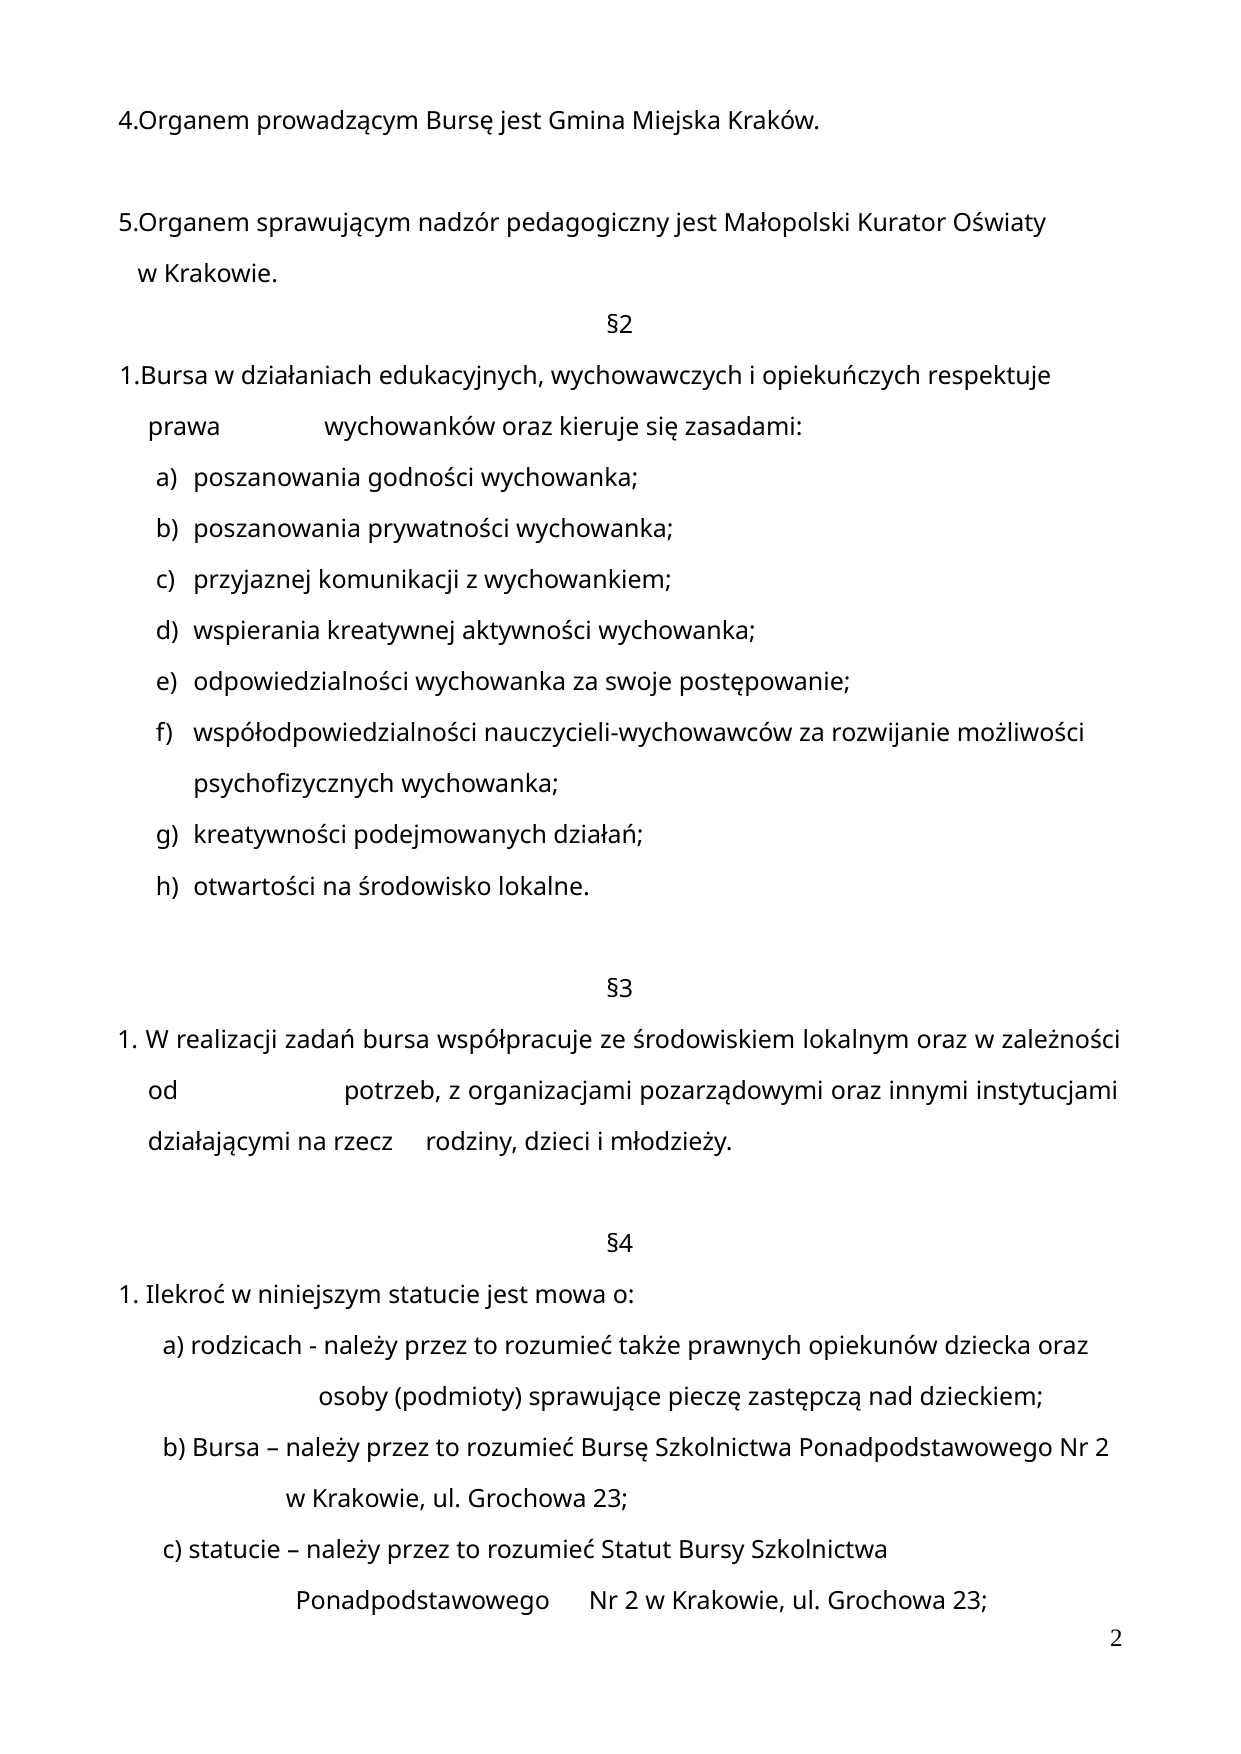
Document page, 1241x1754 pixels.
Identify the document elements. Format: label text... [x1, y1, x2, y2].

text 1. W realizacji zadań bursa współpracuje ze środowiskiem lokalnym oraz w zależności od potrzeb, z organizacjami pozarządowymi oraz innymi instytucjami działającymi na rzecz rodziny, dzieci i młodzieży. [117, 1021, 1122, 1157]
list poszanowania godności wychowanka; [156, 460, 1122, 494]
text w Krakowie. [118, 256, 1122, 290]
text osoby (podmioty) sprawujące pieczę zastępczą nad dzieckiem; [162, 1378, 1122, 1413]
text §3 [117, 970, 1122, 1004]
list kreatywności podejmowanych działań; [156, 817, 1122, 851]
list odpowiedzialności wychowanka za swoje postępowanie; [156, 664, 1122, 698]
list przyjaznej komunikacji z wychowankiem; [156, 562, 1122, 596]
text b) Bursa – należy przez to rozumieć Bursę Szkolnictwa Ponadpodstawowego Nr 2 [162, 1429, 1122, 1464]
text §4 [116, 1225, 1122, 1259]
text w Krakowie, ul. Grochowa 23; [162, 1481, 1122, 1515]
text 1. Ilekroć w niniejszym statucie jest mowa o: [116, 1276, 1122, 1311]
list współodpowiedzialności nauczycieli-wychowawców za rozwijanie możliwości psychofizycznych wychowanka; [156, 715, 1122, 800]
text c) statucie – należy przez to rozumieć Statut Bursy Szkolnictwa Ponadpodstawowego Nr 2 w Krakowie, ul. Grochowa 23; [162, 1532, 1122, 1617]
text 1.Bursa w działaniach edukacyjnych, wychowawczych i opiekuńczych respektuje prawa wychowanków oraz kieruje się zasadami: [119, 358, 1122, 443]
list wspierania kreatywnej aktywności wychowanka; [156, 613, 1122, 647]
text a) rodzicach - należy przez to rozumieć także prawnych opiekunów dziecka oraz [162, 1327, 1122, 1362]
text 4.Organem prowadzącym Bursę jest Gmina Miejska Kraków. [118, 102, 1122, 137]
text 5.Organem sprawującym nadzór pedagogiczny jest Małopolski Kurator Oświaty [118, 204, 1122, 239]
text §2 [116, 307, 1122, 341]
list otwartości na środowisko lokalne. [156, 868, 1122, 902]
list poszanowania prywatności wychowanka; [156, 511, 1122, 545]
